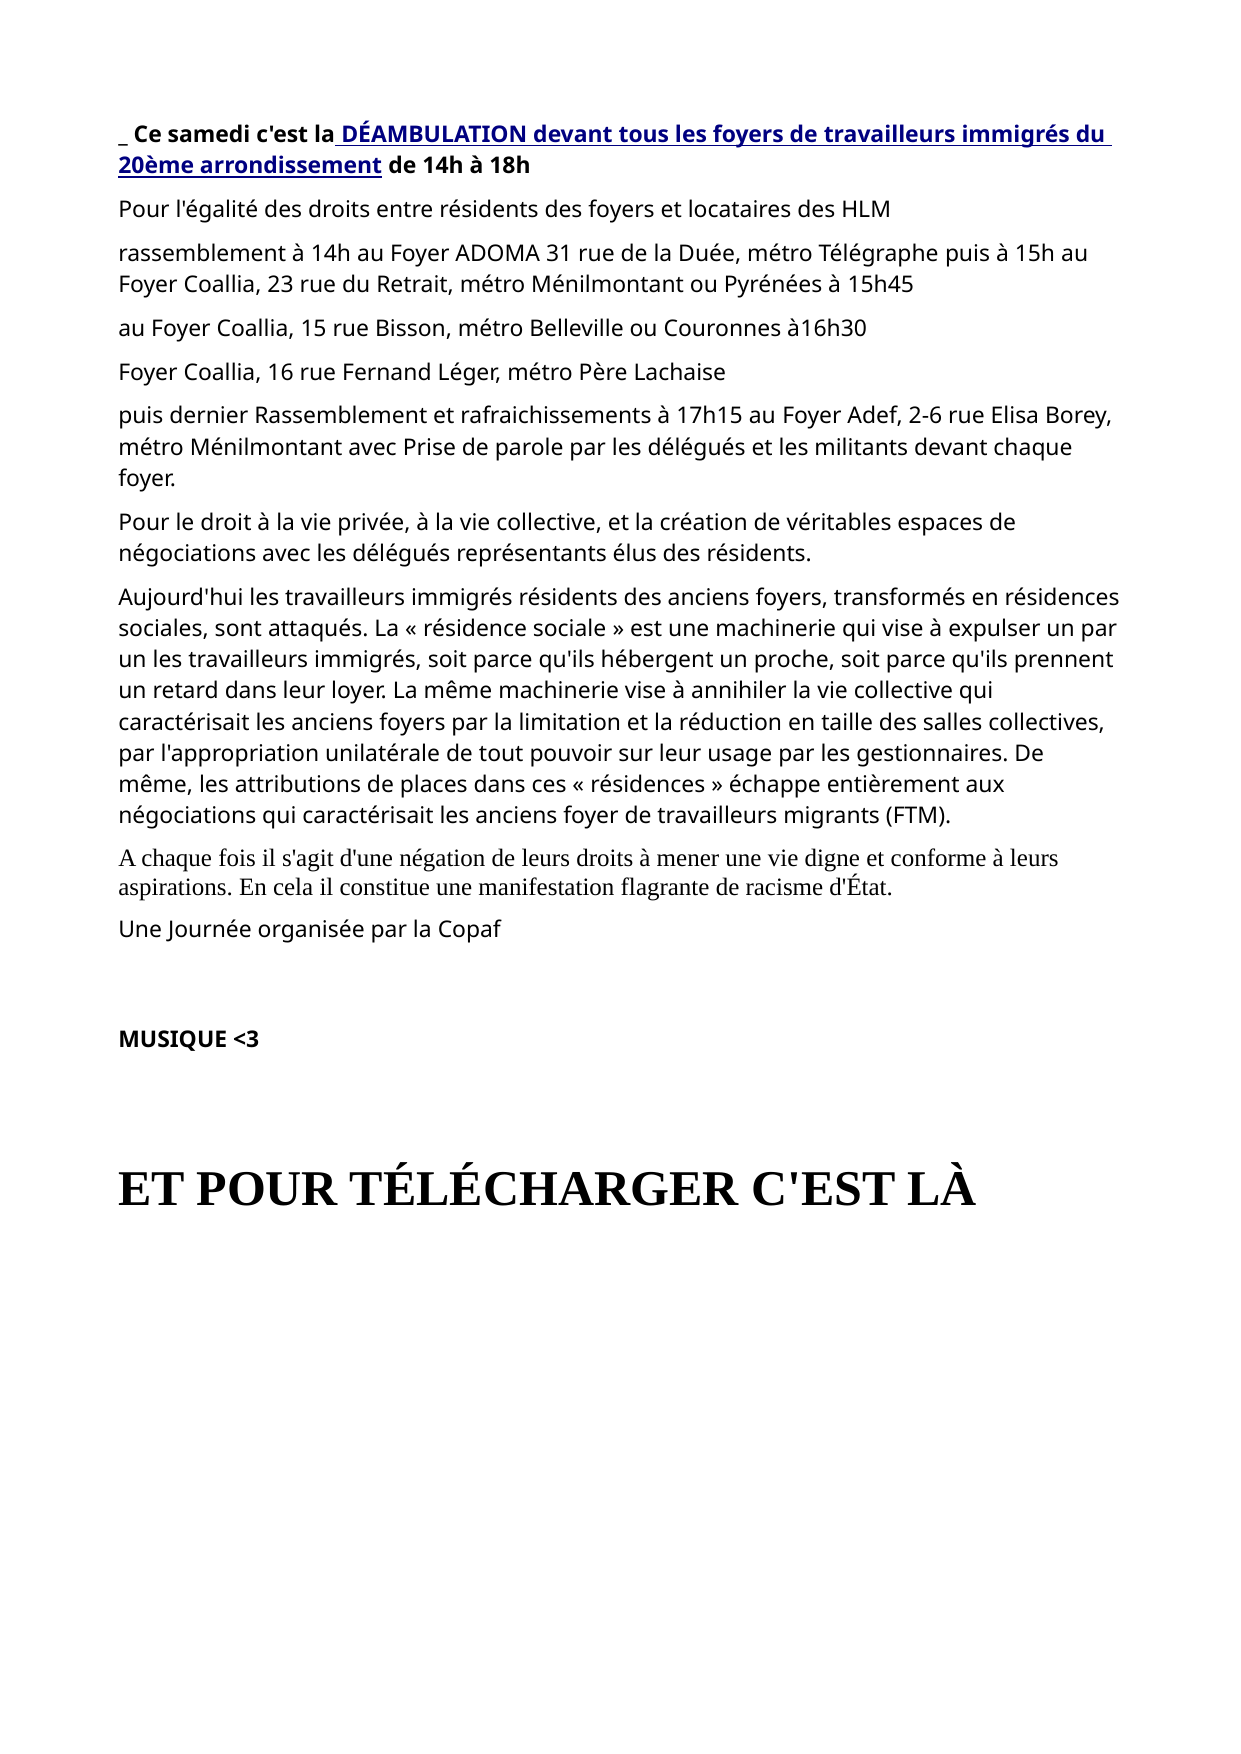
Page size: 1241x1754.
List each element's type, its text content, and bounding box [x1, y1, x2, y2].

text A chaque fois il s'agit d'une négation de leurs droits à mener une vie digne et conforme à leurs aspirations. En cela il constitue une manifestation flagrante de racisme d'État. [118, 843, 1122, 901]
subtitle _ Ce samedi c'est la DÉAMBULATION devant tous les foyers de travailleurs immigrés du 20ème arrondissement de 14h à 18h [118, 118, 1122, 181]
subtitle MUSIQUE <3 [118, 1023, 1122, 1054]
text rassemblement à 14h au Foyer ADOMA 31 rue de la Duée, métro Télégraphe puis à 15h au Foyer Coallia, 23 rue du Retrait, métro Ménilmontant ou Pyrénées à 15h45 [118, 237, 1122, 299]
text puis dernier Rassemblement et rafraichissements à 17h15 au Foyer Adef, 2-6 rue Elisa Borey, métro Ménilmontant avec Prise de parole par les délégués et les militants devant chaque foyer. [118, 399, 1122, 493]
text Aujourd'hui les travailleurs immigrés résidents des anciens foyers, transformés en résidences sociales, sont attaqués. La « résidence sociale » est une machinerie qui vise à expulser un par un les travailleurs immigrés, soit parce qu'ils hébergent un proche, soit parce qu'ils prennent un retard dans leur loyer. La même machinerie vise à annihiler la vie collective qui caractérisait les anciens foyers par la limitation et la réduction en taille des salles collectives, par l'appropriation unilatérale de tout pouvoir sur leur usage par les gestionnaires. De même, les attributions de places dans ces « résidences » échappe entièrement aux négociations qui caractérisait les anciens foyer de travailleurs migrants (FTM). [118, 581, 1122, 831]
text Foyer Coallia, 16 rue Fernand Léger, métro Père Lachaise [118, 356, 1122, 387]
text Pour le droit à la vie privée, à la vie collective, et la création de véritables espaces de négociations avec les délégués représentants élus des résidents. [118, 506, 1122, 568]
text au Foyer Coallia, 15 rue Bisson, métro Belleville ou Couronnes à16h30 [118, 312, 1122, 343]
text Pour l'égalité des droits entre résidents des foyers et locataires des HLM [118, 193, 1122, 224]
text Une Journée organisée par la Copaf [118, 913, 1122, 944]
subtitle ET POUR TÉLÉCHARGER C'EST LÀ [118, 1159, 1122, 1217]
